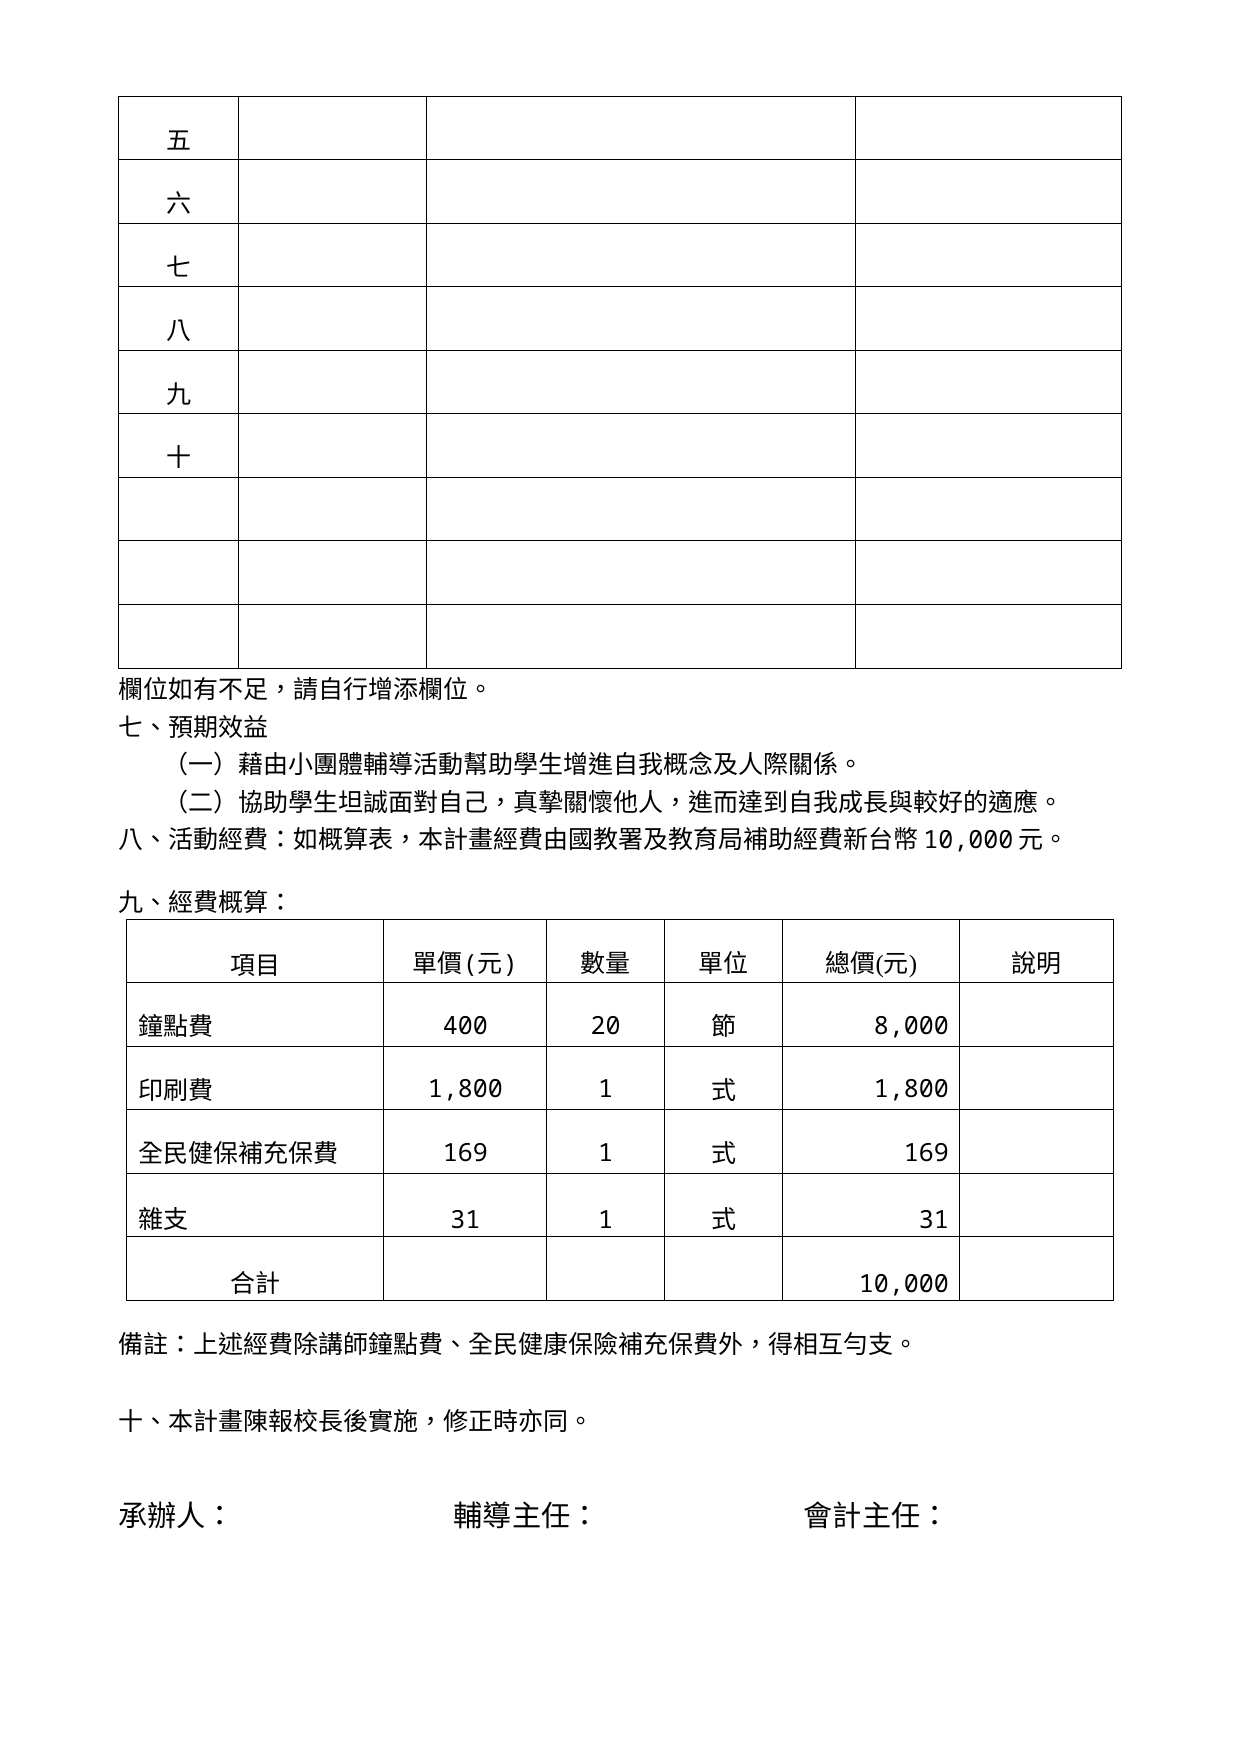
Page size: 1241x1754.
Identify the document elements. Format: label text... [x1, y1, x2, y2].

text （一）藉由小團體輔導活動幫助學生增進自我概念及人際關係。 [118, 743, 1122, 781]
table_cell 八 [119, 287, 238, 350]
table_cell 十 [119, 414, 238, 477]
table_cell [239, 224, 426, 286]
table_cell [119, 605, 238, 667]
table_cell [427, 351, 855, 413]
table_cell [960, 1110, 1113, 1173]
table_cell 31 [783, 1174, 959, 1236]
table_header 總價(元) [783, 920, 959, 982]
table_cell [427, 224, 855, 286]
table_cell [119, 541, 238, 604]
table_cell 式 [665, 1110, 782, 1173]
text 七、預期效益 [118, 706, 1122, 743]
text 欄位如有不足，請自行增添欄位。 [118, 669, 1122, 706]
table_cell 印刷費 [127, 1047, 383, 1109]
table_header 單位 [665, 920, 782, 982]
table_cell [856, 224, 1121, 286]
table_cell [239, 287, 426, 350]
table_cell [960, 1237, 1113, 1300]
table_cell 雜支 [127, 1174, 383, 1236]
table_cell 1 [547, 1110, 664, 1173]
table_cell [856, 160, 1121, 223]
table_cell 1 [547, 1047, 664, 1109]
table_cell 全民健保補充保費 [127, 1110, 383, 1173]
table_cell [960, 1174, 1113, 1236]
text 八、活動經費：如概算表，本計畫經費由國教署及教育局補助經費新台幣10,000元。 [118, 818, 1122, 856]
table_cell 20 [547, 983, 664, 1046]
table_cell 鐘點費 [127, 983, 383, 1046]
table_header 數量 [547, 920, 664, 982]
table_cell [427, 414, 855, 477]
table_cell [856, 351, 1121, 413]
text 九、經費概算： [118, 856, 1122, 918]
table_cell [427, 478, 855, 540]
text 備註：上述經費除講師鐘點費、全民健康保險補充保費外，得相互勻支。 [118, 1301, 1122, 1363]
table_header 說明 [960, 920, 1113, 982]
table_cell [427, 287, 855, 350]
text 十、本計畫陳報校長後實施，修正時亦同。 [118, 1401, 1122, 1438]
table_cell 九 [119, 351, 238, 413]
table_cell 400 [384, 983, 546, 1046]
table_cell 節 [665, 983, 782, 1046]
table_cell [427, 605, 855, 667]
table_cell 式 [665, 1174, 782, 1236]
table_cell 六 [119, 160, 238, 223]
table_cell [856, 287, 1121, 350]
table_cell 169 [384, 1110, 546, 1173]
table_cell [239, 541, 426, 604]
table_cell [427, 97, 855, 159]
table_header 單價(元) [384, 920, 546, 982]
table_header 項目 [127, 920, 383, 982]
table_cell 五 [119, 97, 238, 159]
table_cell 1 [547, 1174, 664, 1236]
table_cell [239, 414, 426, 477]
table_cell [239, 605, 426, 667]
table_cell [856, 414, 1121, 477]
table_cell [960, 983, 1113, 1046]
text 承辦人： 輔導主任： 會計主任： [118, 1472, 1122, 1535]
table_cell 1,800 [783, 1047, 959, 1109]
table_cell 31 [384, 1174, 546, 1236]
table_cell [856, 478, 1121, 540]
table_cell [856, 605, 1121, 667]
table_cell 合計 [127, 1237, 383, 1300]
table_cell [427, 160, 855, 223]
text （二）協助學生坦誠面對自己，真摯關懷他人，進而達到自我成長與較好的適應。 [118, 781, 1122, 818]
table_cell [960, 1047, 1113, 1109]
table_cell 10,000 [783, 1237, 959, 1300]
table_cell [239, 160, 426, 223]
table_cell 1,800 [384, 1047, 546, 1109]
table_cell [547, 1237, 664, 1300]
table_cell 8,000 [783, 983, 959, 1046]
table_cell 式 [665, 1047, 782, 1109]
table_cell [856, 541, 1121, 604]
table_cell [665, 1237, 782, 1300]
table_cell 169 [783, 1110, 959, 1173]
table_cell [239, 97, 426, 159]
table_cell [239, 351, 426, 413]
table_cell [427, 541, 855, 604]
table_cell [119, 478, 238, 540]
table_cell 七 [119, 224, 238, 286]
table_cell [856, 97, 1121, 159]
table_cell [384, 1237, 546, 1300]
table_cell [239, 478, 426, 540]
